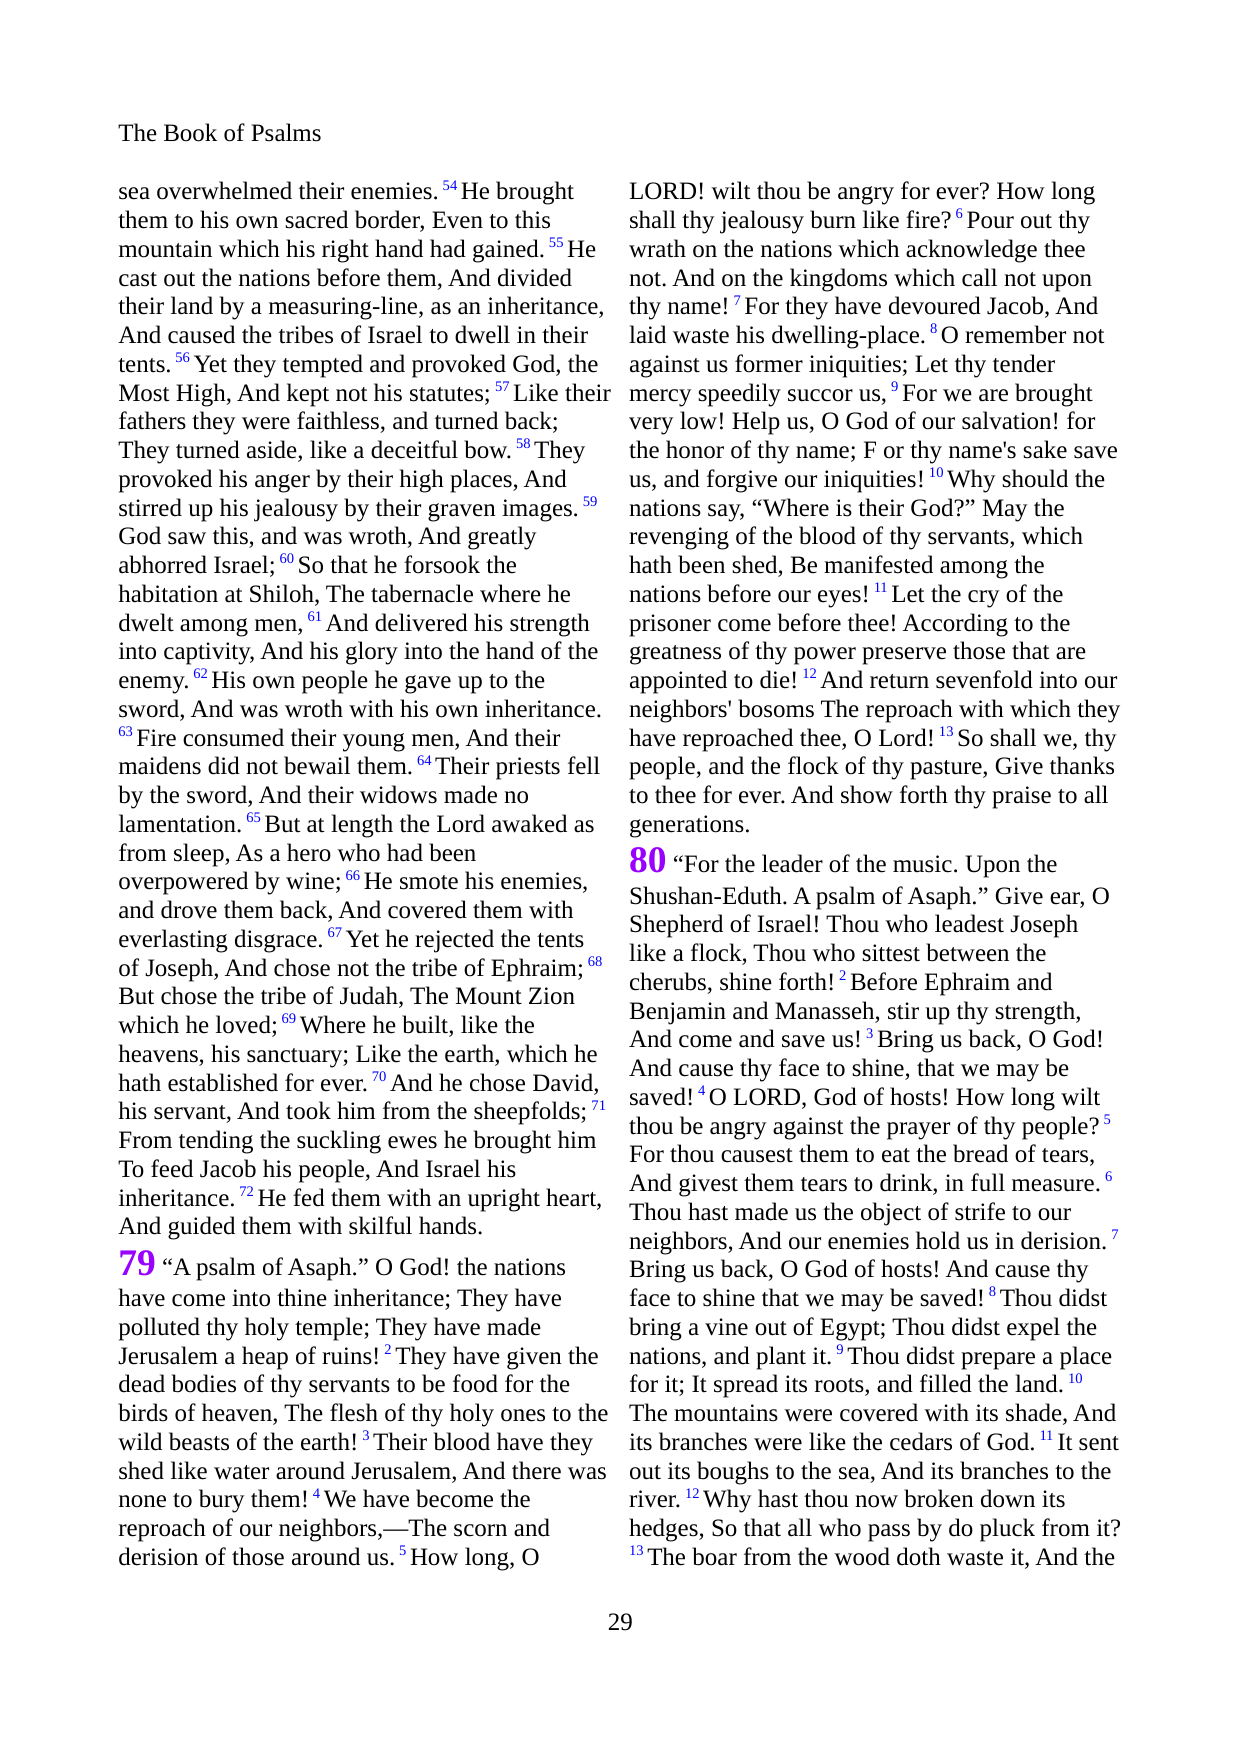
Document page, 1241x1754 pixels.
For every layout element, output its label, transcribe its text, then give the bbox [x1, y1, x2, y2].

text LORD! wilt thou be angry for ever? How long shall thy jealousy burn like fire? 6 Pour out thy wrath on the nations which acknowledge thee not. And on the kingdoms which call not upon thy name! 7 For they have devoured Jacob, And laid waste his dwelling-place. 8 O remember not against us former iniquities; Let thy tender mercy speedily succor us, 9 For we are brought very low! Help us, O God of our salvation! for the honor of thy name; F or thy name's sake save us, and forgive our iniquities! 10 Why should the nations say, “Where is their God?” May the revenging of the blood of thy servants, which hath been shed, Be manifested among the nations before our eyes! 11 Let the cry of the prisoner come before thee! According to the greatness of thy power preserve those that are appointed to die! 12 And return sevenfold into our neighbors' bosoms The reproach with which they have reproached thee, O Lord! 13 So shall we, thy people, and the flock of thy pasture, Give thanks to thee for ever. And show forth thy praise to all generations. [629, 176, 1122, 838]
text 80 “For the leader of the music. Upon the Shushan-Eduth. A psalm of Asaph.” Give ear, O Shepherd of Israel! Thou who leadest Joseph like a flock, Thou who sittest between the cherubs, shine forth! 2 Before Ephraim and Benjamin and Manasseh, stir up thy strength, And come and save us! 3 Bring us back, O God! And cause thy face to shine, that we may be saved! 4 O LORD, God of hosts! How long wilt thou be angry against the prayer of thy people? 5 For thou causest them to eat the bread of tears, And givest them tears to drink, in full measure. 6 Thou hast made us the object of strife to our neighbors, And our enemies hold us in derision. 7 Bring us back, O God of hosts! And cause thy face to shine that we may be saved! 8 Thou didst bring a vine out of Egypt; Thou didst expel the nations, and plant it. 9 Thou didst prepare a place for it; It spread its roots, and filled the land. 10 The mountains were covered with its shade, And its branches were like the cedars of God. 11 It sent out its boughs to the sea, And its branches to the river. 12 Why hast thou now broken down its hedges, So that all who pass by do pluck from it? 13 The boar from the wood doth waste it, And the [629, 838, 1122, 1571]
text sea overwhelmed their enemies. 54 He brought them to his own sacred border, Even to this mountain which his right hand had gained. 55 He cast out the nations before them, And divided their land by a measuring-line, as an inheritance, And caused the tribes of Israel to dwell in their tents. 56 Yet they tempted and provoked God, the Most High, And kept not his statutes; 57 Like their fathers they were faithless, and turned back; They turned aside, like a deceitful bow. 58 They provoked his anger by their high places, And stirred up his jealousy by their graven images. 59 God saw this, and was wroth, And greatly abhorred Israel; 60 So that he forsook the habitation at Shiloh, The tabernacle where he dwelt among men, 61 And delivered his strength into captivity, And his glory into the hand of the enemy. 62 His own people he gave up to the sword, And was wroth with his own inheritance. 63 Fire consumed their young men, And their maidens did not bewail them. 64 Their priests fell by the sword, And their widows made no lamentation. 65 But at length the Lord awaked as from sleep, As a hero who had been overpowered by wine; 66 He smote his enemies, and drove them back, And covered them with everlasting disgrace. 67 Yet he rejected the tents of Joseph, And chose not the tribe of Ephraim; 68 But chose the tribe of Judah, The Mount Zion which he loved; 69 Where he built, like the heavens, his sanctuary; Like the earth, which he hath established for ever. 70 And he chose David, his servant, And took him from the sheepfolds; 71 From tending the suckling ewes he brought him To feed Jacob his people, And Israel his inheritance. 72 He fed them with an upright heart, And guided them with skilful hands. [118, 176, 611, 1240]
text 79 “A psalm of Asaph.” O God! the nations have come into thine inheritance; They have polluted thy holy temple; They have made Jerusalem a heap of ruins! 2 They have given the dead bodies of thy servants to be food for the birds of heaven, The flesh of thy holy ones to the wild beasts of the earth! 3 Their blood have they shed like water around Jerusalem, And there was none to bury them! 4 We have become the reproach of our neighbors,—The scorn and derision of those around us. 5 How long, O [118, 1240, 611, 1571]
